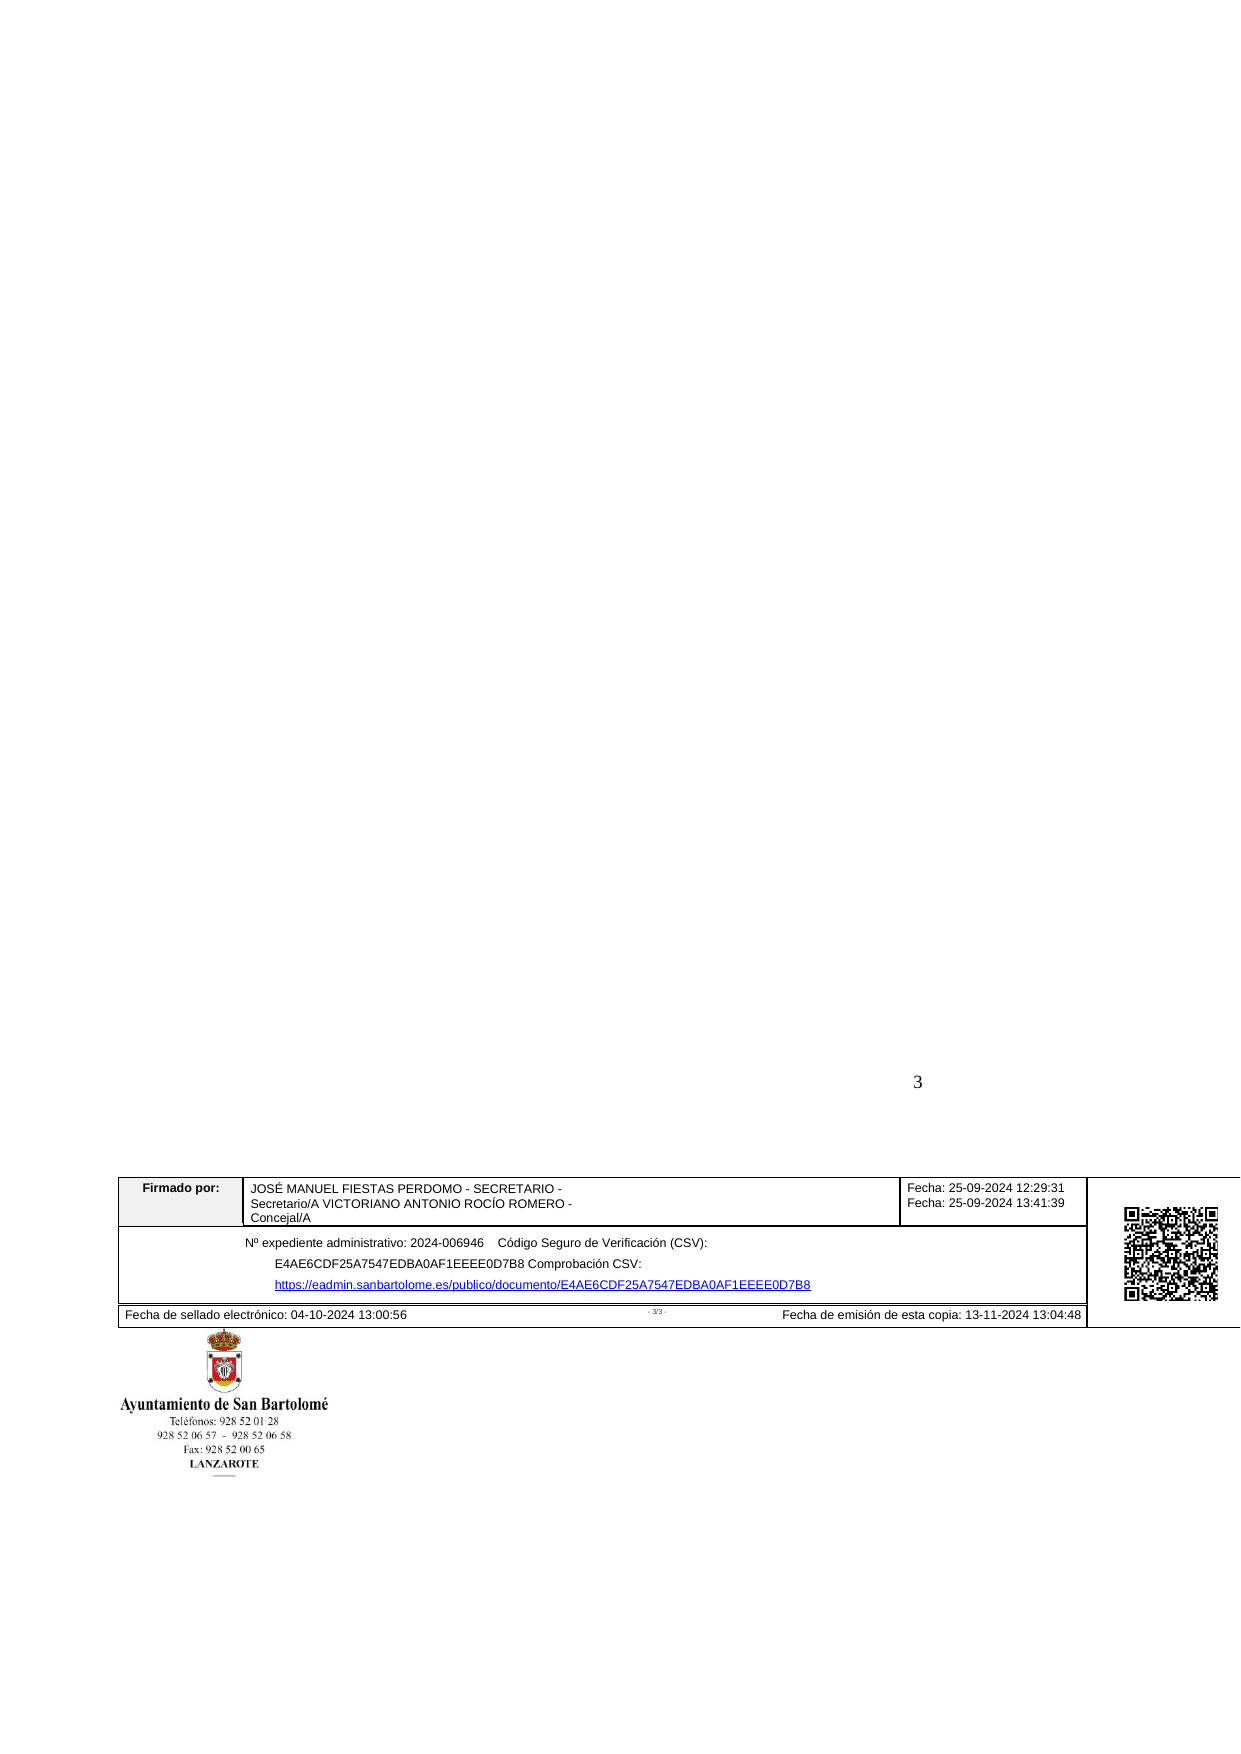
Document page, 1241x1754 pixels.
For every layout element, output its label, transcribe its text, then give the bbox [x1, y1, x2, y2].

table_header Fecha: 25-09-2024 12:29:31 Fecha: 25-09-2024 13:41:39 [901, 1178, 1086, 1225]
table_header JOSÉ MANUEL FIESTAS PERDOMO - SECRETARIO - Secretario/A VICTORIANO ANTONIO ROCÍO ROMERO - Concejal/A [244, 1178, 899, 1225]
table_header Firmado por: [119, 1178, 242, 1223]
table_cell Fecha de sellado electrónico: 04-10-2024 13:00:56 - 3/3 - Fecha de emisión de esta copia: 13-11-2024 13:04:48 [119, 1306, 1086, 1327]
table_cell Nº expediente administrativo: 2024-006946 Código Seguro de Verificación (CSV): E4AE6CDF25A7547EDBA0AF1EEEE0D7B8 Comprobación CSV: https://eadmin.sanbartolome.es/publico/documento/E4AE6CDF25A7547EDBA0AF1EEEE0D7B8 [119, 1227, 1086, 1303]
table_header [1088, 1178, 1240, 1327]
text 3 [118, 1071, 922, 1092]
